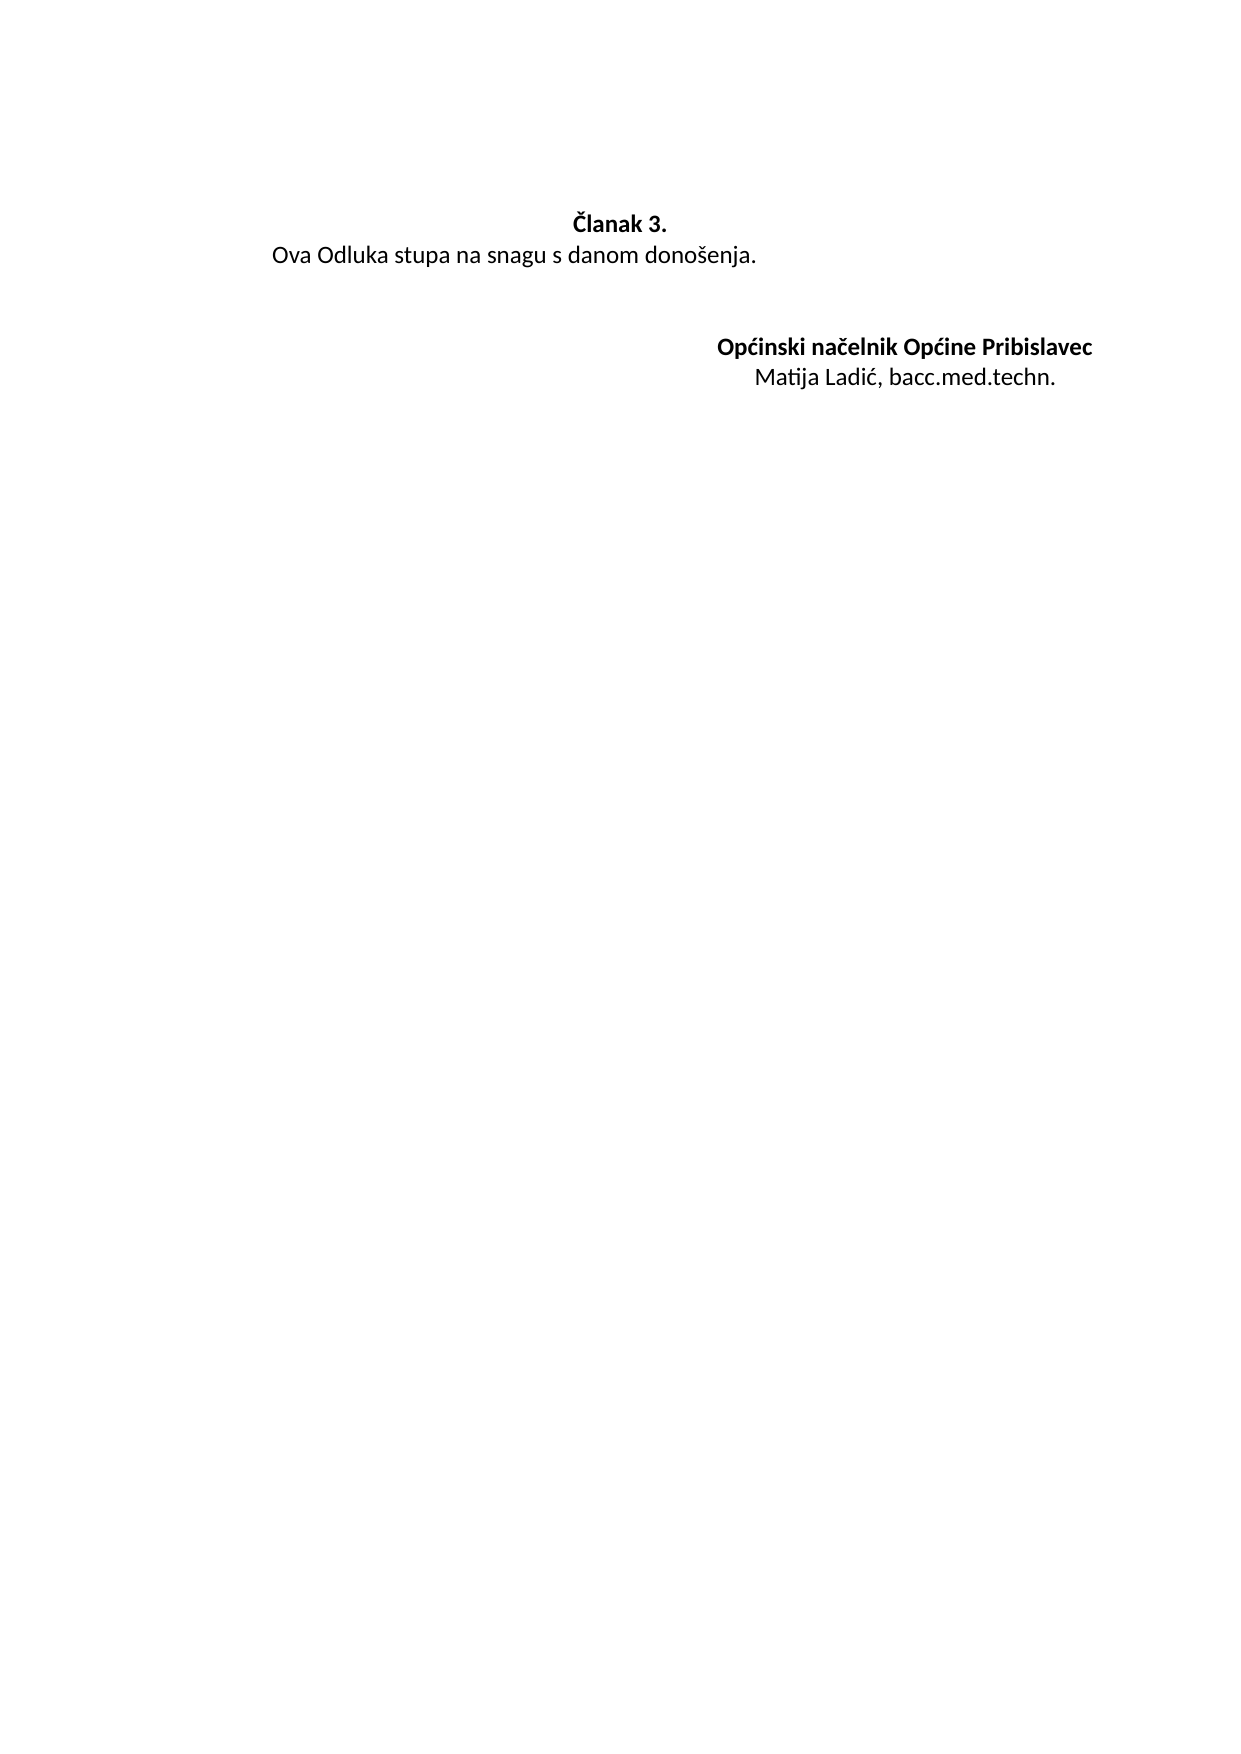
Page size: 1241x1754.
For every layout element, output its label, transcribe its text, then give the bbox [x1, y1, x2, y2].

text Članak 3. [148, 209, 1093, 239]
text Ova Odluka stupa na snagu s danom donošenja. [148, 239, 1093, 270]
text Matija Ladić, bacc.med.techn. [148, 361, 1093, 392]
text Općinski načelnik Općine Pribislavec [148, 331, 1093, 361]
